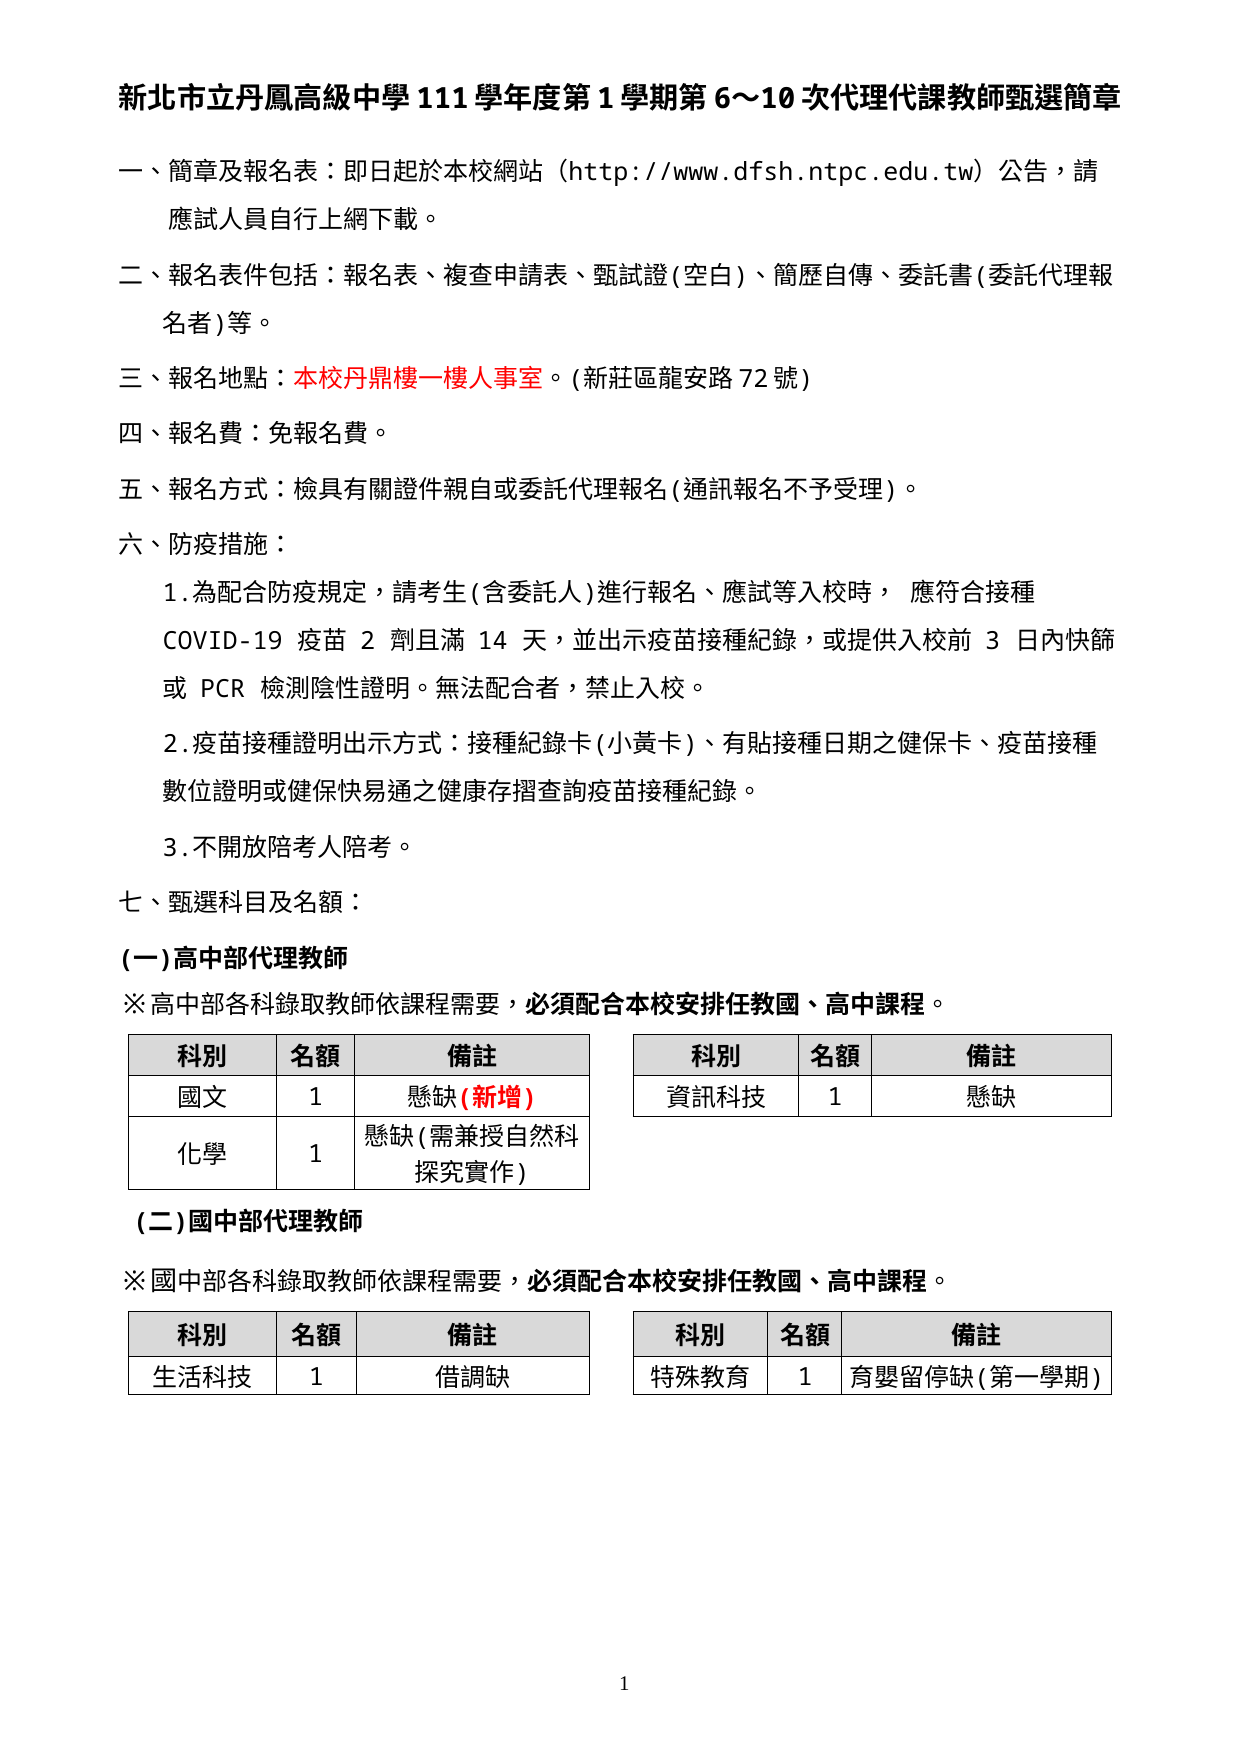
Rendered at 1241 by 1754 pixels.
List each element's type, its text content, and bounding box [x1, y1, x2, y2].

table_header 名額 [277, 1035, 354, 1075]
table_header 備註 [842, 1312, 1111, 1356]
table_cell 1 [277, 1357, 356, 1394]
table_cell 生活科技 [129, 1357, 276, 1394]
text 2.疫苗接種證明出示方式：接種紀錄卡(小黃卡)、有貼接種日期之健保卡、疫苗接種數位證明或健保快易通之健康存摺查詢疫苗接種紀錄。 [148, 714, 1122, 810]
text 四、報名費：免報名費。 [118, 404, 1122, 452]
text 一、簡章及報名表：即日起於本校網站（http://www.dfsh.ntpc.edu.tw）公告，請應試人員自行上網下載。 [118, 142, 1122, 238]
table_cell 1 [277, 1076, 354, 1116]
table_header 科別 [634, 1312, 767, 1356]
table_header 名額 [768, 1312, 841, 1356]
table_cell 特殊教育 [634, 1357, 767, 1394]
text (一)高中部代理教師 [118, 929, 1122, 977]
table_header [590, 1034, 633, 1075]
table_cell [590, 1075, 633, 1116]
text 六、防疫措施： 1.為配合防疫規定，請考生(含委託人)進行報名、應試等入校時， 應符合接種 COVID-19 疫苗 2 劑且滿 14 天，並出示疫苗接種紀錄，或提供入校前 3 日內快篩或 PCR 檢測陰性證明。無法配合者，禁止入校。 [118, 515, 1122, 707]
table_header [590, 1311, 633, 1356]
table_cell 懸缺 [872, 1076, 1111, 1116]
text 五、報名方式：檢具有關證件親自或委託代理報名(通訊報名不予受理)。 [118, 460, 1122, 508]
table_header 備註 [357, 1312, 589, 1356]
table_header 名額 [277, 1312, 356, 1356]
text 二、報名表件包括：報名表、複查申請表、甄試證(空白)、簡歷自傳、委託書(委託代理報名者)等。 [118, 246, 1122, 342]
table_header 科別 [634, 1035, 798, 1075]
text 新北市立丹鳳高級中學111學年度第1學期第6～10次代理代課教師甄選簡章 [118, 75, 1122, 117]
table_cell 育嬰留停缺(第一學期) [842, 1357, 1111, 1394]
table_cell [871, 1117, 1112, 1189]
table_header 名額 [799, 1035, 871, 1075]
table_cell 國文 [129, 1076, 276, 1116]
text (二)國中部代理教師 [118, 1190, 1122, 1238]
table_cell 資訊科技 [634, 1076, 798, 1116]
table_cell 1 [768, 1357, 841, 1394]
table_cell [590, 1116, 633, 1189]
table_cell [799, 1117, 871, 1189]
table_cell [633, 1117, 798, 1189]
table_cell 1 [277, 1117, 354, 1189]
text ※高中部各科錄取教師依課程需要，必須配合本校安排任教國、高中課程。 [118, 984, 1122, 1022]
text ※國中部各科錄取教師依課程需要，必須配合本校安排任教國、高中課程。 [118, 1251, 1122, 1298]
table_cell [590, 1356, 633, 1394]
table_cell 1 [799, 1076, 871, 1116]
table_cell 懸缺(需兼授自然科探究實作) [355, 1117, 589, 1189]
text 三、報名地點：本校丹鼎樓一樓人事室。(新莊區龍安路72號) [118, 349, 1122, 397]
table_header 科別 [129, 1312, 276, 1356]
table_header 科別 [129, 1035, 276, 1075]
table_cell 借調缺 [357, 1357, 589, 1394]
text 3.不開放陪考人陪考。 [162, 818, 1122, 866]
table_header 備註 [355, 1035, 589, 1075]
table_header 備註 [872, 1035, 1111, 1075]
text 七、甄選科目及名額： [118, 873, 1122, 921]
table_cell 懸缺(新增) [355, 1076, 589, 1116]
table_cell 化學 [129, 1117, 276, 1189]
